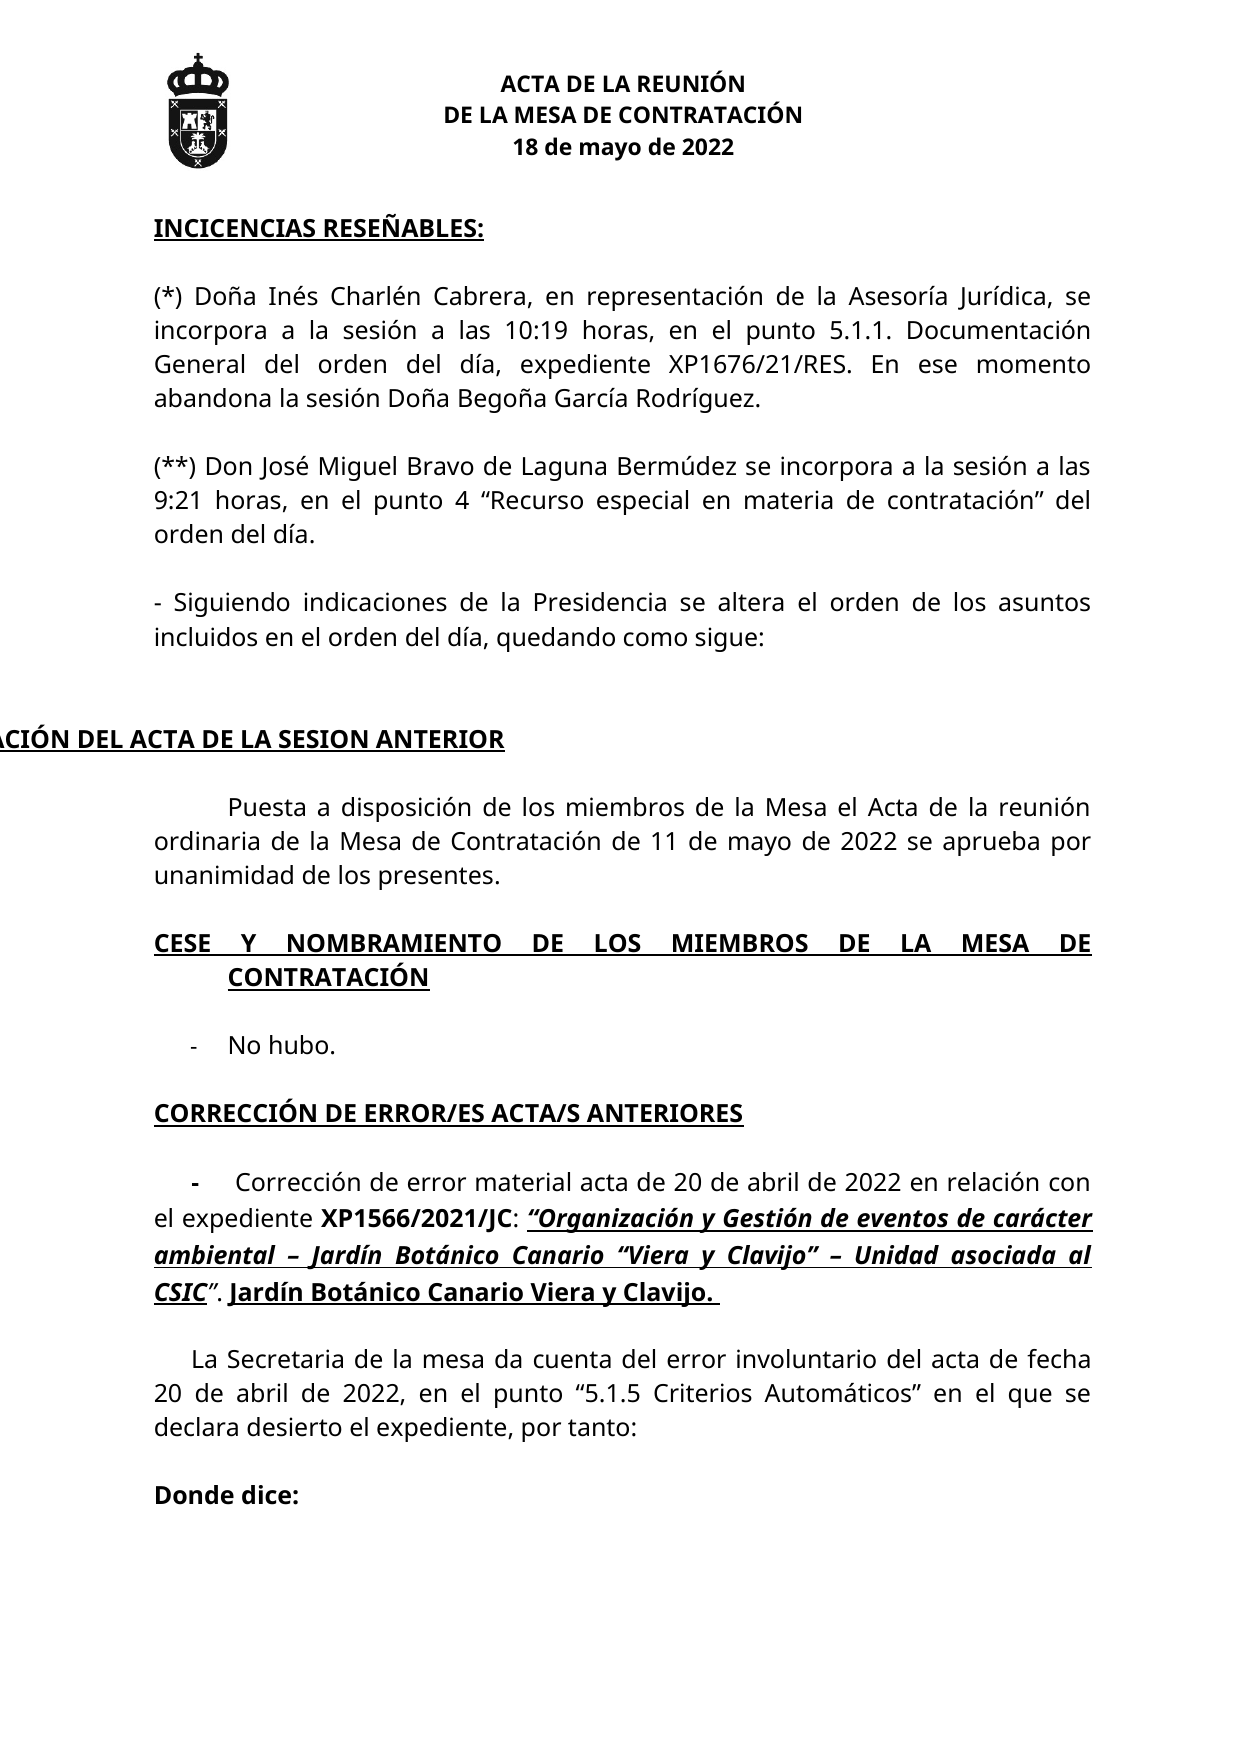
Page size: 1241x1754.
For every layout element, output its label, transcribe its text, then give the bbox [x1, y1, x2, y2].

text La Secretaria de la mesa da cuenta del error involuntario del acta de fecha 20 de abril de 2022, en el punto “5.1.5 Criterios Automáticos” en el que se declara desierto el expediente, por tanto: [153, 1342, 1093, 1444]
subtitle LECTURA Y APROBACIÓN DEL ACTA DE LA SESION ANTERIOR [0, 721, 1093, 755]
text (*) Doña Inés Charlén Cabrera, en representación de la Asesoría Jurídica, se incorpora a la sesión a las 10:19 horas, en el punto 5.1.1. Documentación General del orden del día, expediente XP1676/21/RES. En ese momento abandona la sesión Doña Begoña García Rodríguez. [153, 278, 1093, 415]
text Puesta a disposición de los miembros de la Mesa el Acta de la reunión ordinaria de la Mesa de Contratación de 11 de mayo de 2022 se aprueba por unanimidad de los presentes. [153, 789, 1093, 892]
list No hubo. [183, 1028, 1093, 1062]
picture [164, 50, 231, 171]
text - Siguiendo indicaciones de la Presidencia se altera el orden de los asuntos incluidos en el orden del día, quedando como sigue: [153, 585, 1093, 653]
text INCICENCIAS RESEÑABLES: [153, 210, 1093, 244]
subtitle CORRECCIÓN DE ERROR/ES ACTA/S ANTERIORES [153, 1096, 1093, 1130]
text Donde dice: [153, 1478, 1093, 1512]
list Corrección de error material acta de 20 de abril de 2022 en relación con el expediente XP1566/2021/JC: “Organización y Gestión de eventos de carácter ambiental – Jardín Botánico Canario “Viera y Clavijo” – Unidad asociada al CSIC”. Jardín Botánico Canario Viera y Clavijo. [153, 1164, 1093, 1308]
text (**) Don José Miguel Bravo de Laguna Bermúdez se incorpora a la sesión a las 9:21 horas, en el punto 4 “Recurso especial en materia de contratación” del orden del día. [153, 449, 1093, 551]
subtitle CESE Y NOMBRAMIENTO DE LOS MIEMBROS DE LA MESA DE CONTRATACIÓN [153, 926, 1093, 994]
